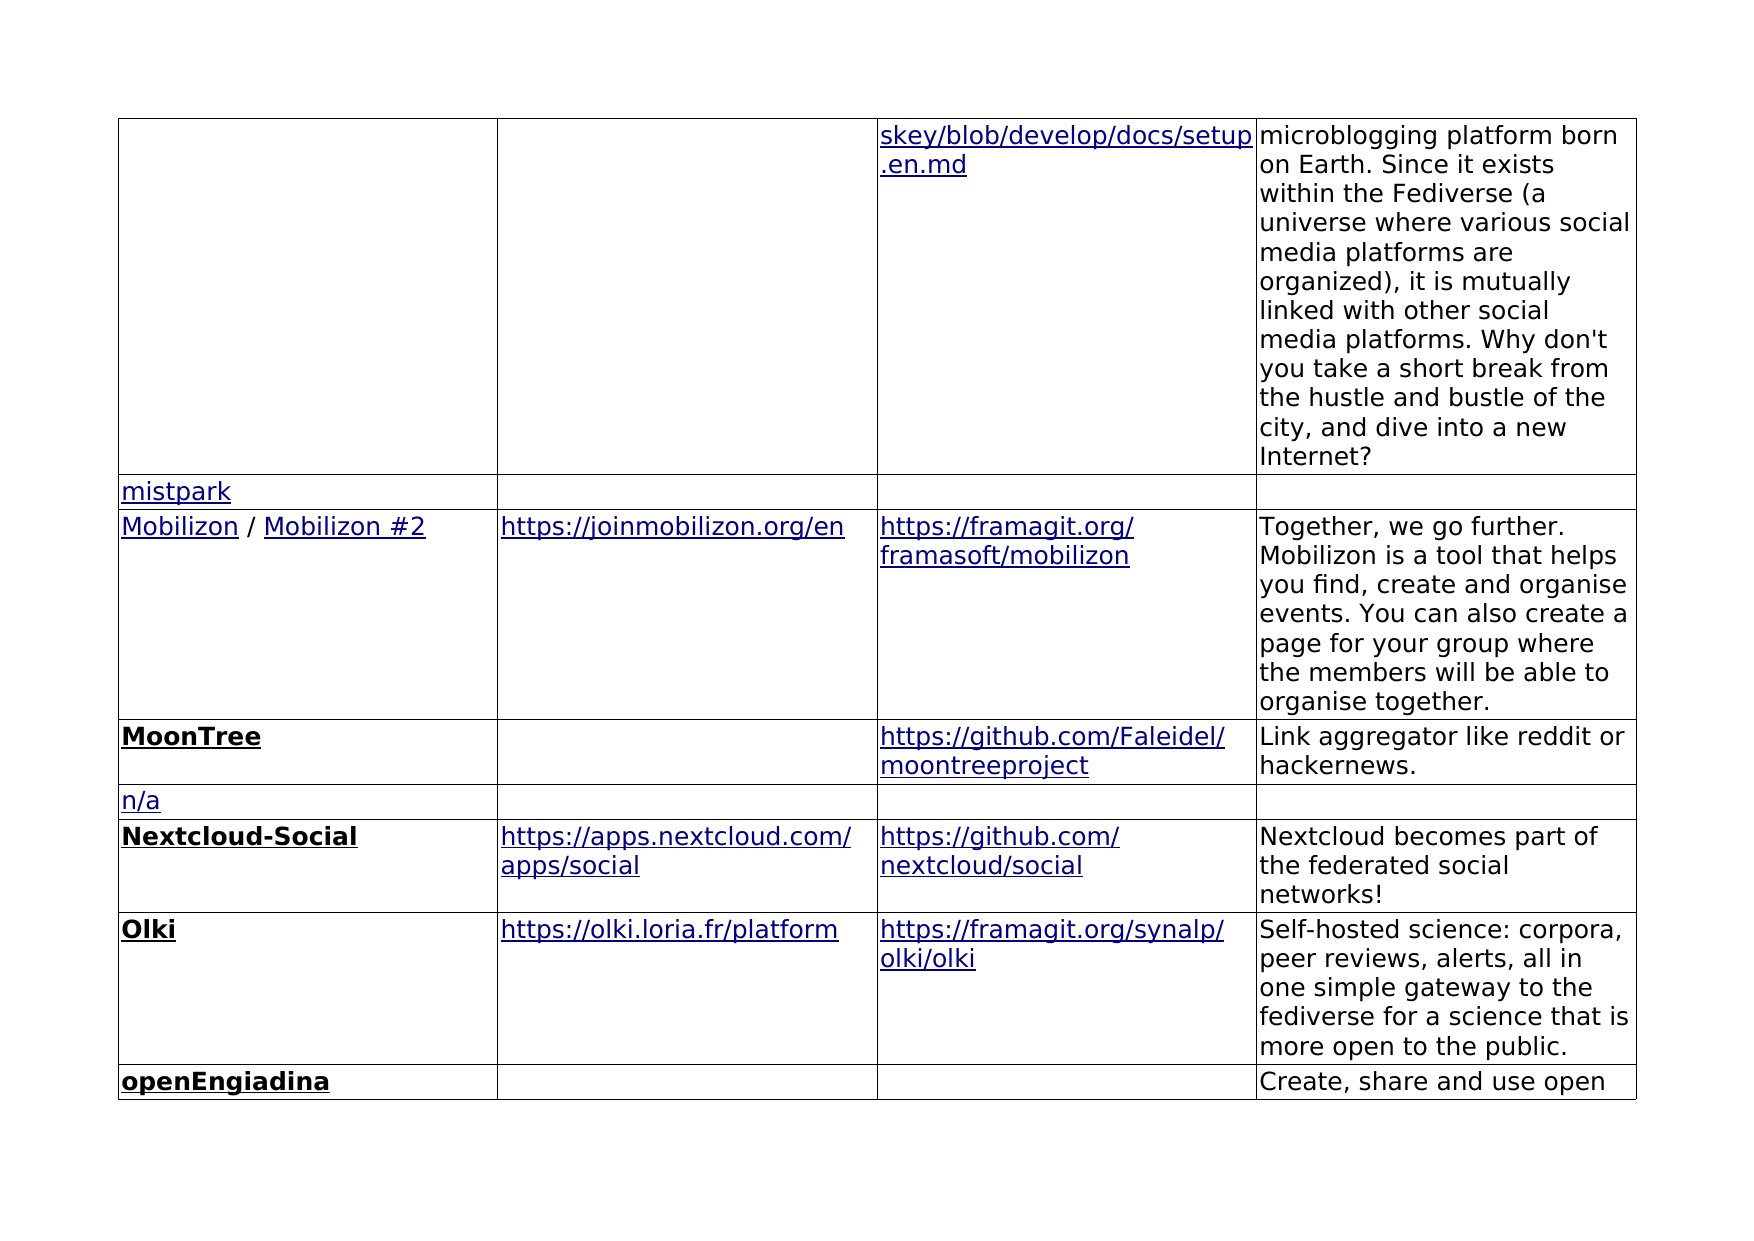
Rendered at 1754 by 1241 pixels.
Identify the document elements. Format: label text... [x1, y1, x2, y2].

table_cell https://joinmobilizon.org/en [498, 510, 877, 719]
table_cell openEngiadina [119, 1065, 497, 1099]
table_cell https://framagit.org/framasoft/mobilizon [878, 510, 1256, 719]
table_cell [878, 475, 1256, 509]
table_cell Nextcloud becomes part of the federated social networks! [1257, 820, 1636, 912]
table_cell Olki [119, 913, 497, 1064]
table_cell skey/blob/develop/docs/setup.en.md [878, 119, 1256, 474]
table_cell Self-hosted science: corpora, peer reviews, alerts, all in one simple gateway to the fediverse for a science that is more open to the public. [1257, 913, 1636, 1064]
table_cell https://olki.loria.fr/platform [498, 913, 877, 1064]
table_cell [498, 1065, 877, 1099]
table_cell [878, 1065, 1256, 1099]
table_cell microblogging platform born on Earth. Since it exists within the Fediverse (a universe where various social media platforms are organized), it is mutually linked with other social media platforms. Why don't you take a short break from the hustle and bustle of the city, and dive into a new Internet? [1257, 119, 1636, 474]
table_cell https://github.com/nextcloud/social [878, 820, 1256, 912]
table_cell https://github.com/Faleidel/moontreeproject [878, 720, 1256, 783]
table_cell Link aggregator like reddit or hackernews. [1257, 720, 1636, 783]
table_cell Mobilizon / Mobilizon #2 [119, 510, 497, 719]
table_cell [1257, 475, 1636, 509]
table_cell [498, 119, 877, 474]
table_cell [1257, 785, 1636, 819]
table_cell mistpark [119, 475, 497, 509]
table_cell [498, 475, 877, 509]
table_cell https://apps.nextcloud.com/apps/social [498, 820, 877, 912]
table_cell MoonTree [119, 720, 497, 783]
table_cell [498, 785, 877, 819]
table_cell [498, 720, 877, 783]
table_cell n/a [119, 785, 497, 819]
table_cell Nextcloud-Social [119, 820, 497, 912]
table_cell Create, share and use open [1257, 1065, 1636, 1099]
table_cell [119, 119, 497, 474]
table_cell Together, we go further. Mobilizon is a tool that helps you find, create and organise events. You can also create a page for your group where the members will be able to organise together. [1257, 510, 1636, 719]
table_cell https://framagit.org/synalp/olki/olki [878, 913, 1256, 1064]
table_cell [878, 785, 1256, 819]
